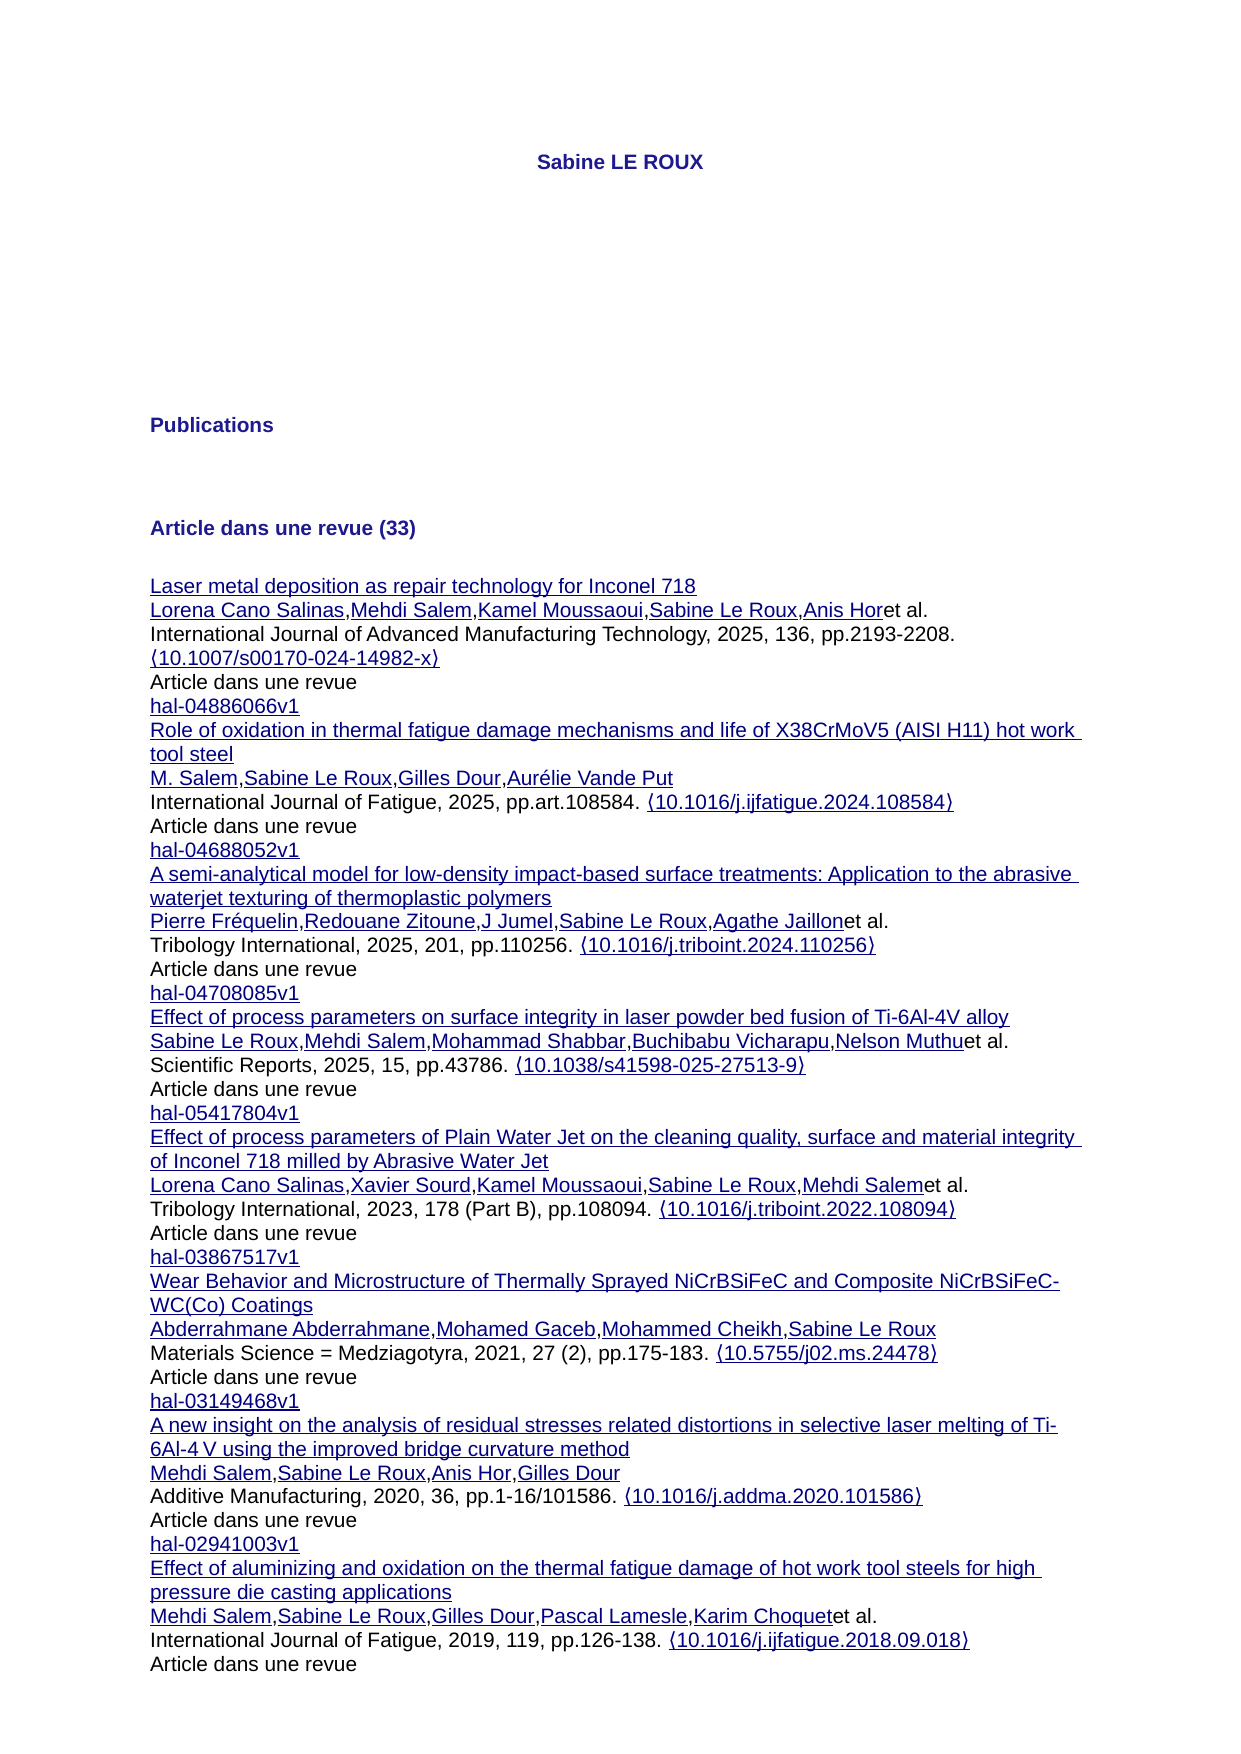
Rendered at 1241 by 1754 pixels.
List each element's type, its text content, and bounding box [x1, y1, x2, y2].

table_cell Role of oxidation in thermal fatigue damage mechanisms and life of X38CrMoV5 (AISI H11) hot work tool steel M. Salem,Sabine Le Roux,Gilles Dour,Aurélie Vande Put International Journal of Fatigue, 2025, pp.art.108584. ⟨10.1016/j.ijfatigue.2024.108584⟩ Article dans une revue hal-04688052v1 [150, 718, 1090, 861]
table_cell A semi-analytical model for low-density impact-based surface treatments: Application to the abrasive waterjet texturing of thermoplastic polymers Pierre Fréquelin,Redouane Zitoune,J Jumel,Sabine Le Roux,Agathe Jaillonet al. Tribology International, 2025, 201, pp.110256. ⟨10.1016/j.triboint.2024.110256⟩ Article dans une revue hal-04708085v1 [150, 861, 1090, 1005]
table_header Laser metal deposition as repair technology for Inconel 718 Lorena Cano Salinas,Mehdi Salem,Kamel Moussaoui,Sabine Le Roux,Anis Horet al. International Journal of Advanced Manufacturing Technology, 2025, 136, pp.2193-2208. ⟨10.1007/s00170-024-14982-x⟩ Article dans une revue hal-04886066v1 [150, 574, 1090, 718]
table_cell Effect of aluminizing and oxidation on the thermal fatigue damage of hot work tool steels for high pressure die casting applications Mehdi Salem,Sabine Le Roux,Gilles Dour,Pascal Lamesle,Karim Choquetet al. International Journal of Fatigue, 2019, 119, pp.126-138. ⟨10.1016/j.ijfatigue.2018.09.018⟩ Article dans une revue [150, 1556, 1090, 1676]
table_cell Effect of process parameters of Plain Water Jet on the cleaning quality, surface and material integrity of Inconel 718 milled by Abrasive Water Jet Lorena Cano Salinas,Xavier Sourd,Kamel Moussaoui,Sabine Le Roux,Mehdi Salemet al. Tribology International, 2023, 178 (Part B), pp.108094. ⟨10.1016/j.triboint.2022.108094⟩ Article dans une revue hal-03867517v1 [150, 1125, 1090, 1269]
subtitle Publications [150, 412, 1090, 436]
subtitle Sabine LE ROUX [150, 150, 1090, 174]
table_cell A new insight on the analysis of residual stresses related distortions in selective laser melting of Ti-6Al-4 V using the improved bridge curvature method Mehdi Salem,Sabine Le Roux,Anis Hor,Gilles Dour Additive Manufacturing, 2020, 36, pp.1-16/101586. ⟨10.1016/j.addma.2020.101586⟩ Article dans une revue hal-02941003v1 [150, 1413, 1090, 1556]
table_cell Effect of process parameters on surface integrity in laser powder bed fusion of Ti-6Al-4V alloy Sabine Le Roux,Mehdi Salem,Mohammad Shabbar,Buchibabu Vicharapu,Nelson Muthuet al. Scientific Reports, 2025, 15, pp.43786. ⟨10.1038/s41598-025-27513-9⟩ Article dans une revue hal-05417804v1 [150, 1005, 1090, 1125]
subtitle Article dans une revue (33) [150, 516, 1090, 539]
table_cell Wear Behavior and Microstructure of Thermally Sprayed NiCrBSiFeC and Composite NiCrBSiFeC-WC(Co) Coatings Abderrahmane Abderrahmane,Mohamed Gaceb,Mohammed Cheikh,Sabine Le Roux Materials Science = Medziagotyra, 2021, 27 (2), pp.175-183. ⟨10.5755/j02.ms.24478⟩ Article dans une revue hal-03149468v1 [150, 1269, 1090, 1412]
